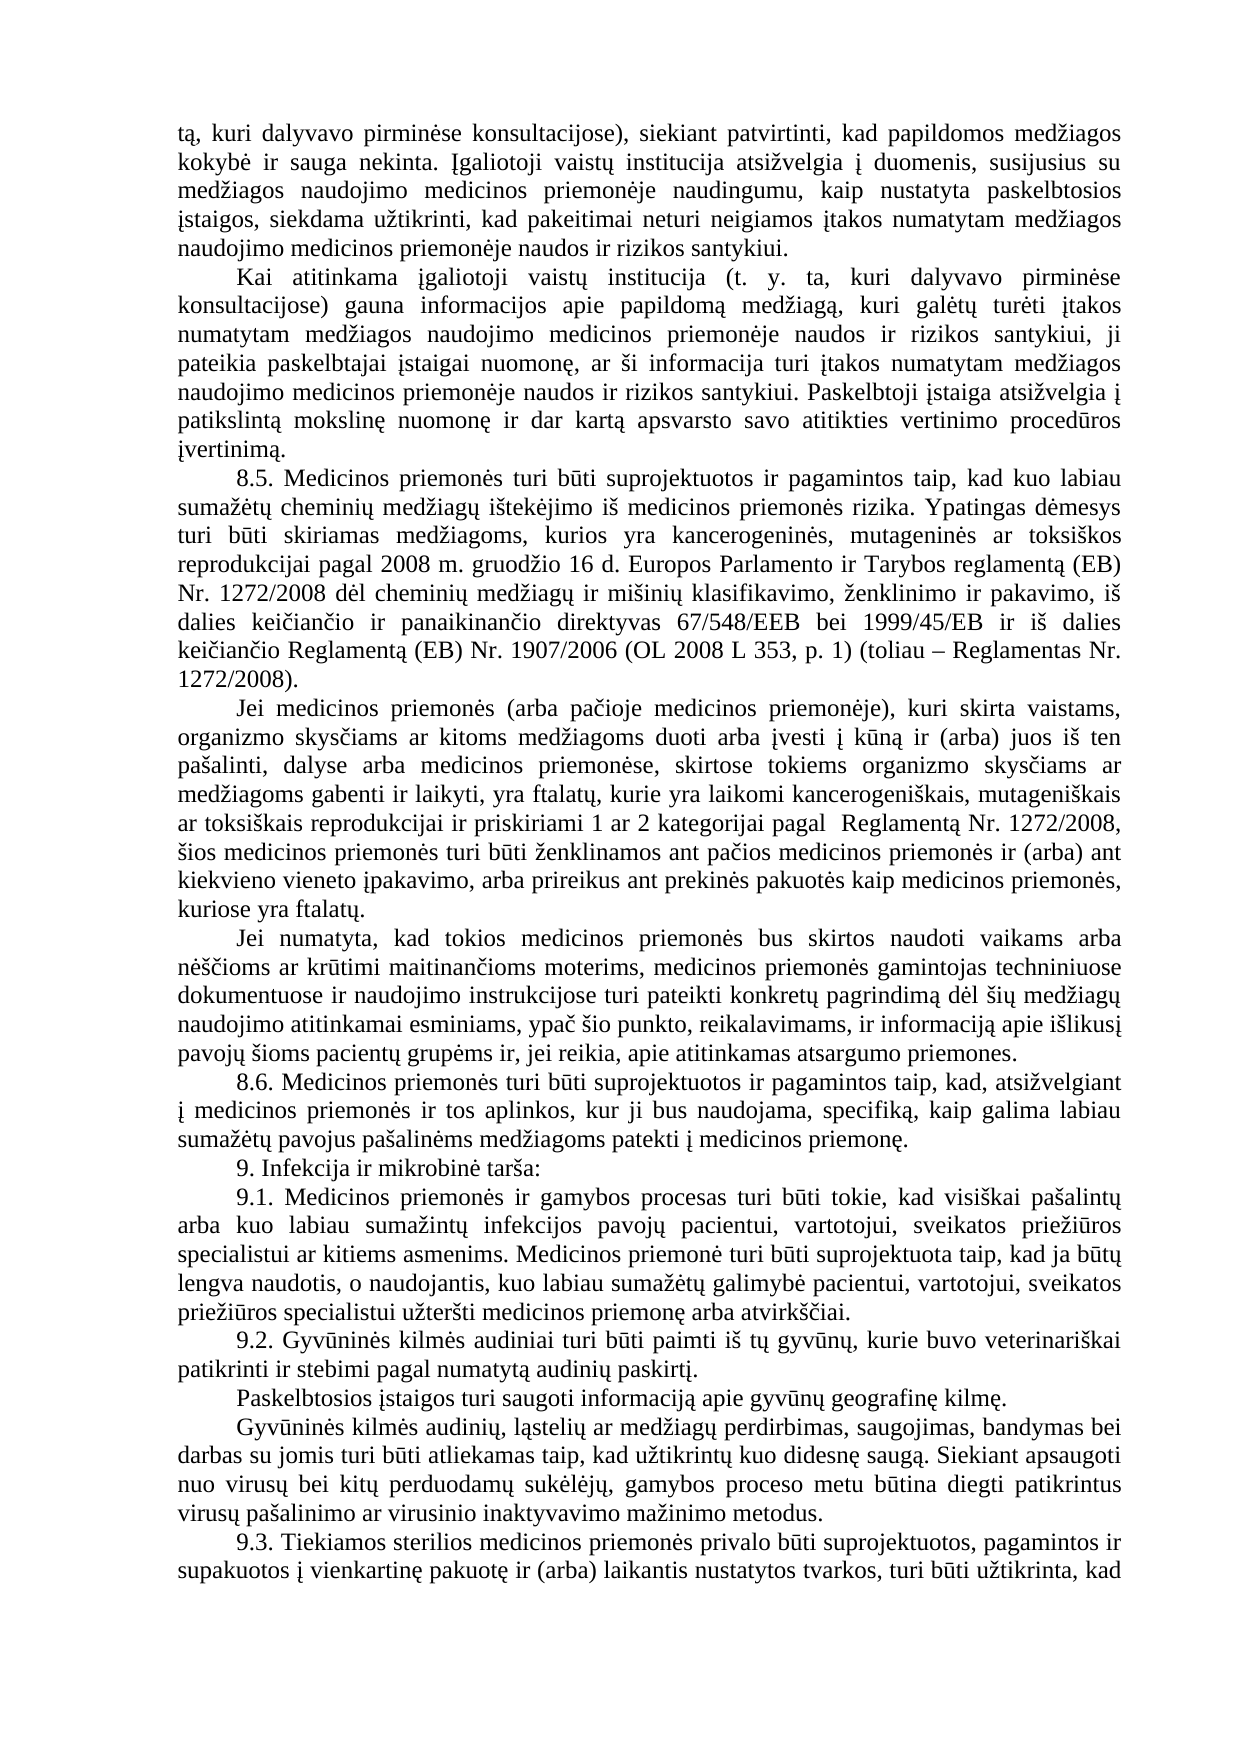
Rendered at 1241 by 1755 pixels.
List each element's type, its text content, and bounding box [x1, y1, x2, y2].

text 9.3. Tiekiamos sterilios medicinos priemonės privalo būti suprojektuotos, pagamintos ir supakuotos į vienkartinę pakuotę ir (arba) laikantis nustatytos tvarkos, turi būti užtikrinta, kad [177, 1527, 1122, 1584]
text 9. Infekcija ir mikrobinė tarša: [177, 1153, 1122, 1182]
text 8.6. Medicinos priemonės turi būti suprojektuotos ir pagamintos taip, kad, atsižvelgiant į medicinos priemonės ir tos aplinkos, kur ji bus naudojama, specifiką, kaip galima labiau sumažėtų pavojus pašalinėms medžiagoms patekti į medicinos priemonę. [177, 1067, 1122, 1153]
text 8.5. Medicinos priemonės turi būti suprojektuotos ir pagamintos taip, kad kuo labiau sumažėtų cheminių medžiagų ištekėjimo iš medicinos priemonės rizika. Ypatingas dėmesys turi būti skiriamas medžiagoms, kurios yra kancerogeninės, mutageninės ar toksiškos reprodukcijai pagal 2008 m. gruodžio 16 d. Europos Parlamento ir Tarybos reglamentą (EB) Nr. 1272/2008 dėl cheminių medžiagų ir mišinių klasifikavimo, ženklinimo ir pakavimo, iš dalies keičiančio ir panaikinančio direktyvas 67/548/EEB bei 1999/45/EB ir iš dalies keičiančio Reglamentą (EB) Nr. 1907/2006 (OL 2008 L 353, p. 1) (toliau – Reglamentas Nr. 1272/2008). [177, 463, 1122, 693]
text 9.2. Gyvūninės kilmės audiniai turi būti paimti iš tų gyvūnų, kurie buvo veterinariškai patikrinti ir stebimi pagal numatytą audinių paskirtį. [177, 1326, 1122, 1383]
text Gyvūninės kilmės audinių, ląstelių ar medžiagų perdirbimas, saugojimas, bandymas bei darbas su jomis turi būti atliekamas taip, kad užtikrintų kuo didesnę saugą. Siekiant apsaugoti nuo virusų bei kitų perduodamų sukėlėjų, gamybos proceso metu būtina diegti patikrintus virusų pašalinimo ar virusinio inaktyvavimo mažinimo metodus. [177, 1412, 1122, 1527]
text 9.1. Medicinos priemonės ir gamybos procesas turi būti tokie, kad visiškai pašalintų arba kuo labiau sumažintų infekcijos pavojų pacientui, vartotojui, sveikatos priežiūros specialistui ar kitiems asmenims. Medicinos priemonė turi būti suprojektuota taip, kad ja būtų lengva naudotis, o naudojantis, kuo labiau sumažėtų galimybė pacientui, vartotojui, sveikatos priežiūros specialistui užteršti medicinos priemonę arba atvirkščiai. [177, 1182, 1122, 1326]
text Jei numatyta, kad tokios medicinos priemonės bus skirtos naudoti vaikams arba nėščioms ar krūtimi maitinančioms moterims, medicinos priemonės gamintojas techniniuose dokumentuose ir naudojimo instrukcijose turi pateikti konkretų pagrindimą dėl šių medžiagų naudojimo atitinkamai esminiams, ypač šio punkto, reikalavimams, ir informaciją apie išlikusį pavojų šioms pacientų grupėms ir, jei reikia, apie atitinkamas atsargumo priemones. [177, 923, 1122, 1067]
text tą, kuri dalyvavo pirminėse konsultacijose), siekiant patvirtinti, kad papildomos medžiagos kokybė ir sauga nekinta. Įgaliotoji vaistų institucija atsižvelgia į duomenis, susijusius su medžiagos naudojimo medicinos priemonėje naudingumu, kaip nustatyta paskelbtosios įstaigos, siekdama užtikrinti, kad pakeitimai neturi neigiamos įtakos numatytam medžiagos naudojimo medicinos priemonėje naudos ir rizikos santykiui. [177, 118, 1122, 262]
text Paskelbtosios įstaigos turi saugoti informaciją apie gyvūnų geografinę kilmę. [177, 1383, 1122, 1412]
text Jei medicinos priemonės (arba pačioje medicinos priemonėje), kuri skirta vaistams, organizmo skysčiams ar kitoms medžiagoms duoti arba įvesti į kūną ir (arba) juos iš ten pašalinti, dalyse arba medicinos priemonėse, skirtose tokiems organizmo skysčiams ar medžiagoms gabenti ir laikyti, yra ftalatų, kurie yra laikomi kancerogeniškais, mutageniškais ar toksiškais reprodukcijai ir priskiriami 1 ar 2 kategorijai pagal Reglamentą Nr. 1272/2008, šios medicinos priemonės turi būti ženklinamos ant pačios medicinos priemonės ir (arba) ant kiekvieno vieneto įpakavimo, arba prireikus ant prekinės pakuotės kaip medicinos priemonės, kuriose yra ftalatų. [177, 693, 1122, 923]
text Kai atitinkama įgaliotoji vaistų institucija (t. y. ta, kuri dalyvavo pirminėse konsultacijose) gauna informacijos apie papildomą medžiagą, kuri galėtų turėti įtakos numatytam medžiagos naudojimo medicinos priemonėje naudos ir rizikos santykiui, ji pateikia paskelbtajai įstaigai nuomonę, ar ši informacija turi įtakos numatytam medžiagos naudojimo medicinos priemonėje naudos ir rizikos santykiui. Paskelbtoji įstaiga atsižvelgia į patikslintą mokslinę nuomonę ir dar kartą apsvarsto savo atitikties vertinimo procedūros įvertinimą. [177, 262, 1122, 463]
